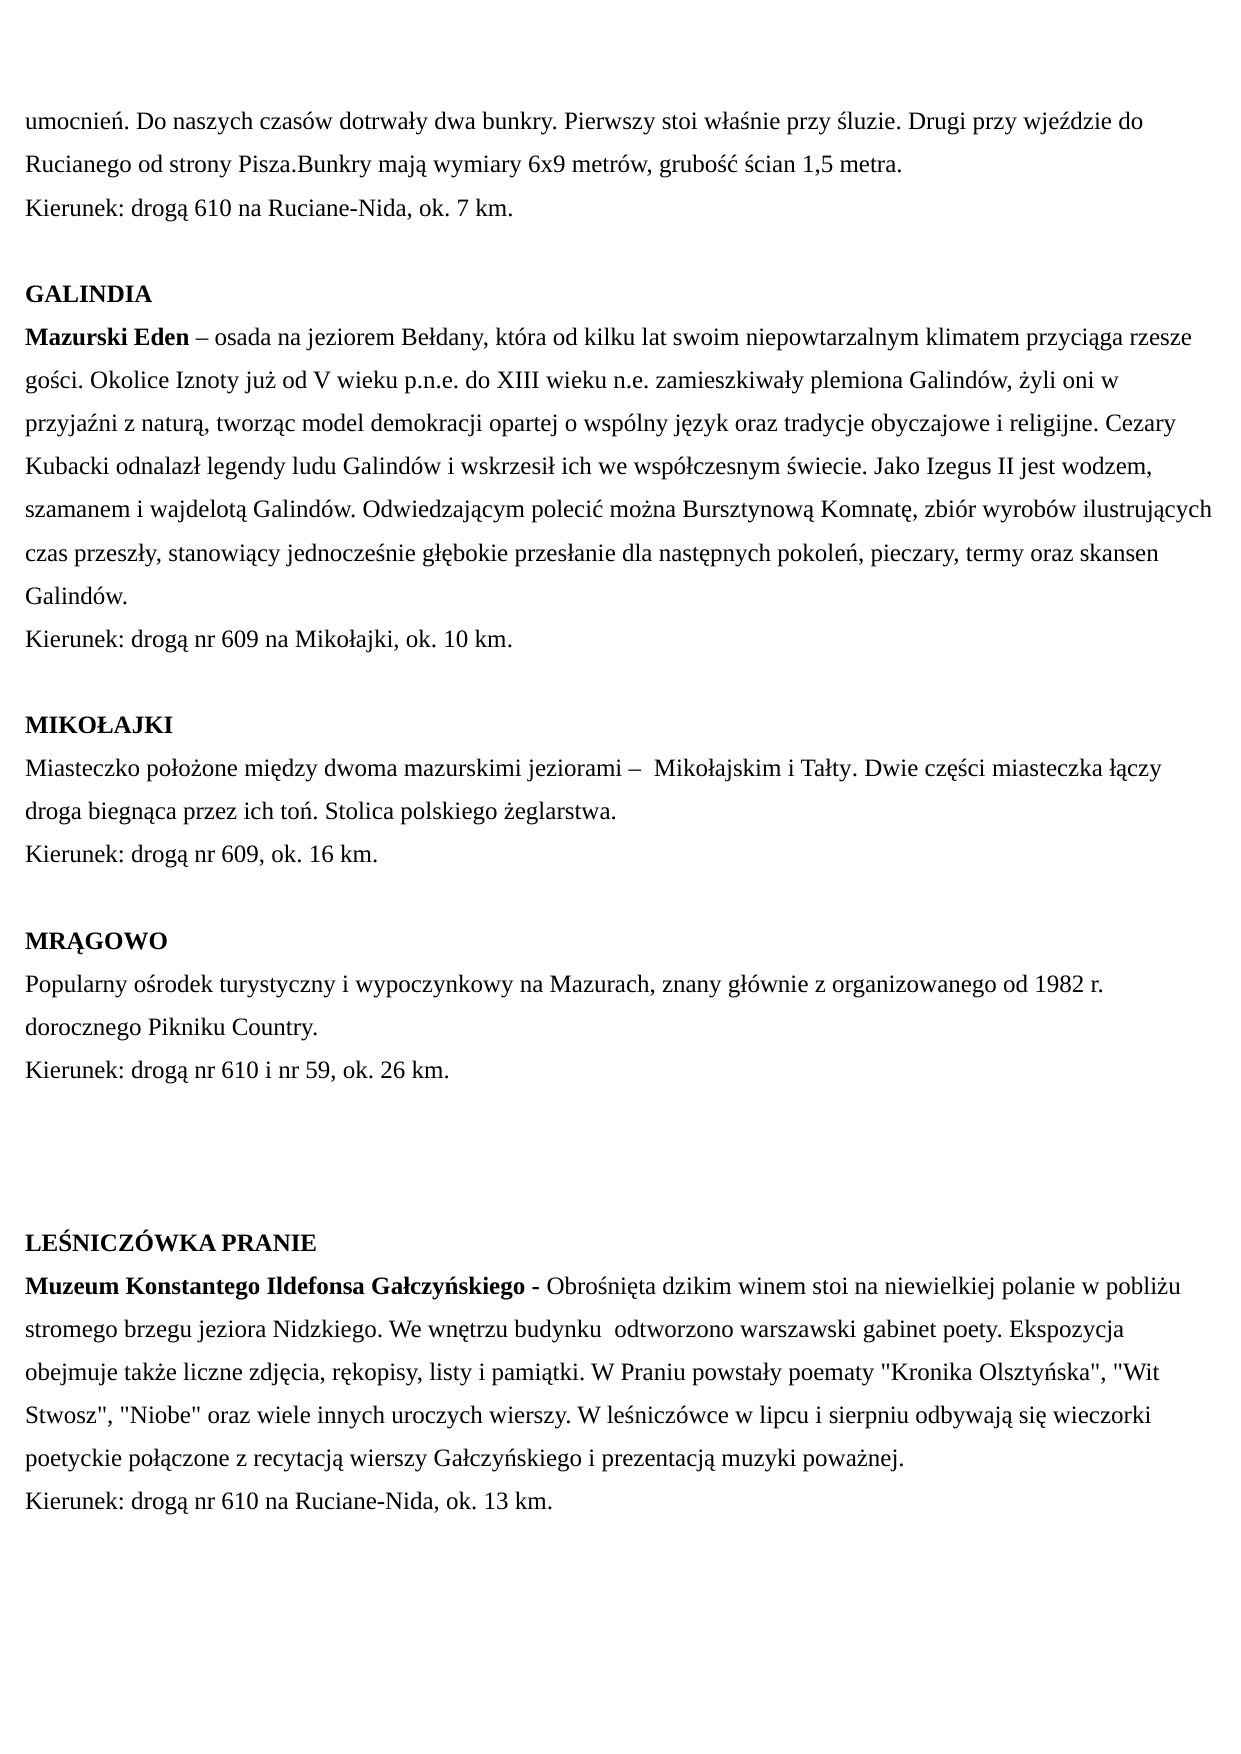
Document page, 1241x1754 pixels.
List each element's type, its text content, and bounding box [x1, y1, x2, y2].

text MIKOŁAJKI [25, 710, 1215, 739]
text Kierunek: drogą nr 610 i nr 59, ok. 26 km. [25, 1055, 1215, 1084]
text MRĄGOWO [25, 926, 1215, 954]
text GALINDIA [25, 279, 1215, 308]
text Muzeum Konstantego Ildefonsa Gałczyńskiego - Obrośnięta dzikim winem stoi na niewielkiej polanie w pobliżu stromego brzegu jeziora Nidzkiego. We wnętrzu budynku odtworzono warszawski gabinet poety. Ekspozycja obejmuje także liczne zdjęcia, rękopisy, listy i pamiątki. W Praniu powstały poematy "Kronika Olsztyńska", "Wit Stwosz", "Niobe" oraz wiele innych uroczych wierszy. W leśniczówce w lipcu i sierpniu odbywają się wieczorki poetyckie połączone z recytacją wierszy Gałczyńskiego i prezentacją muzyki poważnej. [25, 1271, 1215, 1472]
text Kierunek: drogą 610 na Ruciane-Nida, ok. 7 km. [25, 193, 1215, 221]
text LEŚNICZÓWKA PRANIE [25, 1228, 1215, 1256]
text Mazurski Eden – osada na jeziorem Bełdany, która od kilku lat swoim niepowtarzalnym klimatem przyciąga rzesze gości. Okolice Iznoty już od V wieku p.n.e. do XIII wieku n.e. zamieszkiwały plemiona Galindów, żyli oni w przyjaźni z naturą, tworząc model demokracji opartej o wspólny język oraz tradycje obyczajowe i religijne. Cezary Kubacki odnalazł legendy ludu Galindów i wskrzesił ich we współczesnym świecie. Jako Izegus II jest wodzem, szamanem i wajdelotą Galindów. Odwiedzającym polecić można Bursztynową Komnatę, zbiór wyrobów ilustrujących czas przeszły, stanowiący jednocześnie głębokie przesłanie dla następnych pokoleń, pieczary, termy oraz skansen Galindów. [25, 322, 1215, 609]
text Kierunek: drogą nr 609 na Mikołajki, ok. 10 km. [25, 624, 1215, 653]
text umocnień. Do naszych czasów dotrwały dwa bunkry. Pierwszy stoi właśnie przy śluzie. Drugi przy wjeździe do Rucianego od strony Pisza.Bunkry mają wymiary 6x9 metrów, grubość ścian 1,5 metra. [25, 106, 1215, 178]
text Kierunek: drogą nr 610 na Ruciane-Nida, ok. 13 km. [25, 1486, 1215, 1515]
text Miasteczko położone między dwoma mazurskimi jeziorami – Mikołajskim i Tałty. Dwie części miasteczka łączy droga biegnąca przez ich toń. Stolica polskiego żeglarstwa. [25, 753, 1215, 825]
text Kierunek: drogą nr 609, ok. 16 km. [25, 839, 1215, 868]
text Popularny ośrodek turystyczny i wypoczynkowy na Mazurach, znany głównie z organizowanego od 1982 r. dorocznego Pikniku Country. [25, 969, 1215, 1041]
